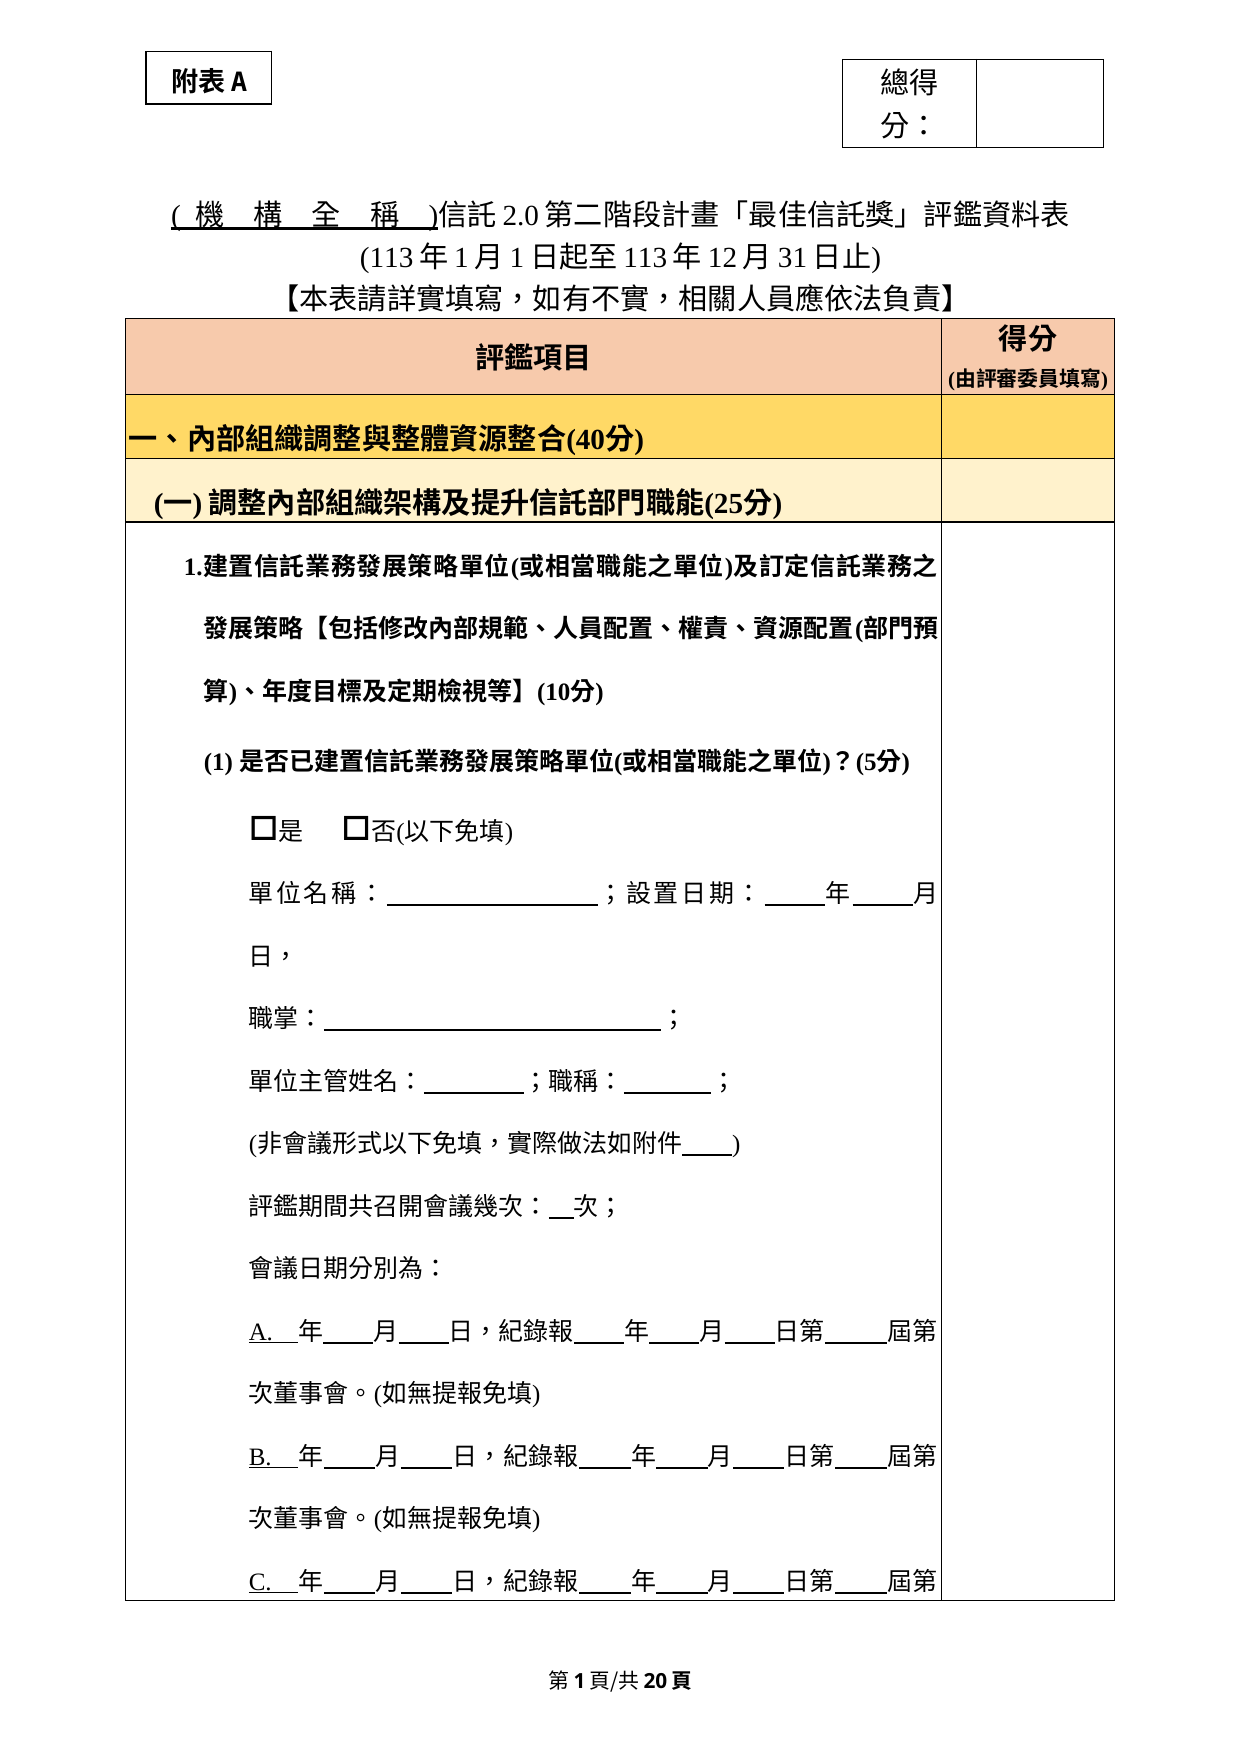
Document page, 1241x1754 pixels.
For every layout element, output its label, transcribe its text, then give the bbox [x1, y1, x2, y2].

table_header 評鑑項目 [126, 319, 941, 394]
text (113年1月1日起至113年12月31日止) [148, 234, 1092, 276]
table_cell 一、內部組織調整與整體資源整合(40分) [126, 395, 941, 458]
table_cell 1.建置信託業務發展策略單位(或相當職能之單位)及訂定信託業務之發展策略【包括修改內部規範、人員配置、權責、資源配置(部門預算)、年度目標及定期檢視等】(10分) (1) 是否已建置信託業務發展策略單位(或相當職能之單位)？(5分) 是 否(以下免填) 單位名稱： ；設置日期： 年 月 日， 職掌： ； 單位主管姓名： ；職稱： ； (非會議形式以下免填，實際做法如附件 ) 評鑑期間共召開會議幾次： 次； 會議日期分別為： A. 年 月 日，紀錄報 年 月 日第 屆第 次董事會。(如無提報免填) B. 年 月 日，紀錄報 年 月 日第 屆第 次董事會。(如無提報免填) C. 年 月 日，紀錄報 年 月 日第 屆第 [126, 523, 941, 1600]
text 【本表請詳實填寫，如有不實，相關人員應依法負責】 [148, 276, 1092, 318]
table_header [977, 60, 1103, 147]
table_cell [942, 459, 1114, 521]
text 附表A [162, 59, 256, 96]
table_cell [942, 395, 1114, 458]
table_header 總得分： [843, 60, 976, 147]
text ( 機 構 全 稱 )信託2.0第二階段計畫「最佳信託獎」評鑑資料表 [148, 191, 1092, 234]
table_cell (一) 調整內部組織架構及提升信託部門職能(25分) [126, 459, 941, 521]
table_cell [942, 523, 1114, 1600]
table_header 得分 (由評審委員填寫) [942, 319, 1114, 394]
